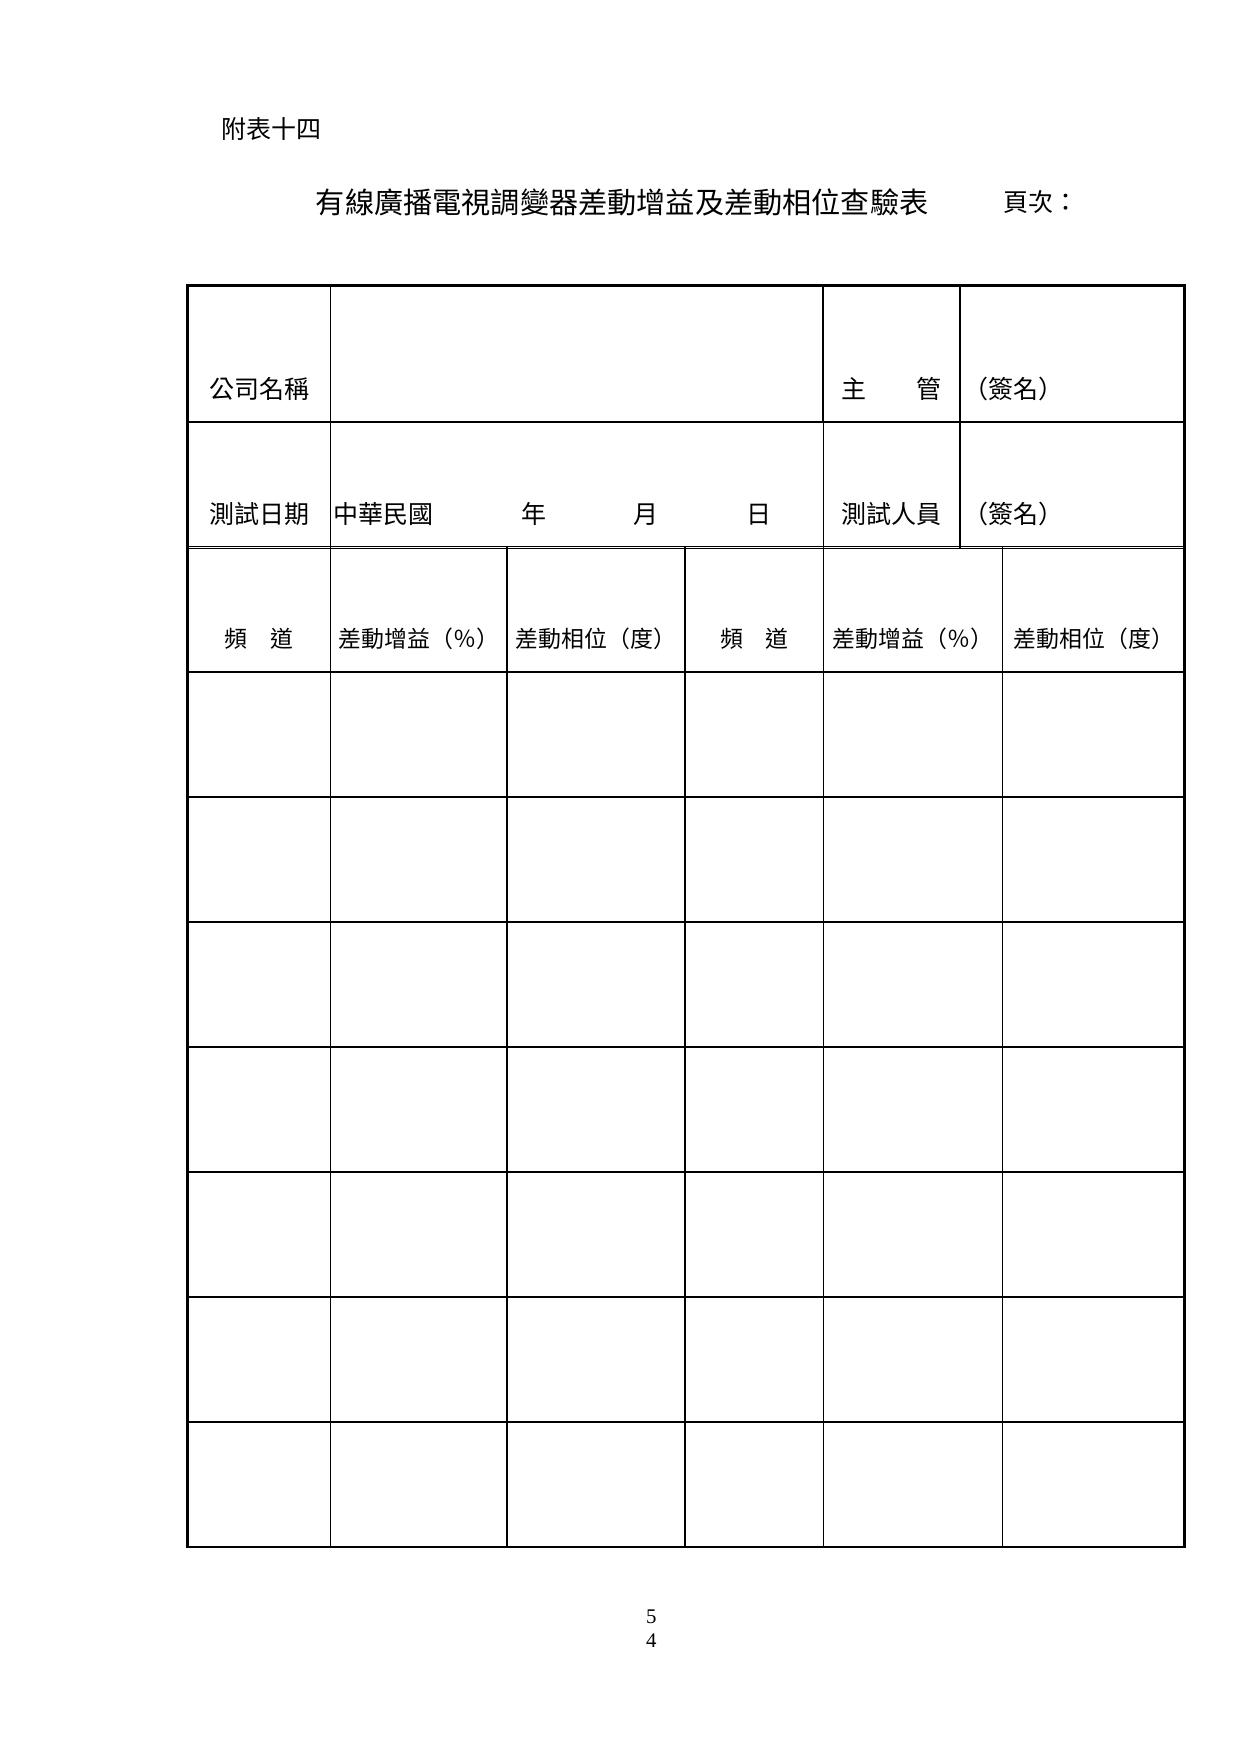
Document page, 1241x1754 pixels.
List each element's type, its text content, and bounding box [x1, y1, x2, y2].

table_cell [331, 1423, 506, 1546]
table_cell [508, 1173, 684, 1296]
table_cell [686, 923, 823, 1046]
table_cell 頻 道 [189, 549, 330, 671]
table_cell 差動增益（％） [331, 549, 506, 671]
table_cell [189, 1048, 330, 1171]
table_cell [508, 798, 684, 921]
table_cell [1003, 1298, 1183, 1421]
table_cell （簽名） [961, 423, 1183, 546]
table_cell [189, 798, 330, 921]
table_cell [824, 923, 1002, 1046]
table_cell [824, 1173, 1002, 1296]
table_cell [1003, 1423, 1183, 1546]
table_cell [189, 1423, 330, 1546]
table_cell [824, 798, 1002, 921]
table_cell [189, 923, 330, 1046]
table_cell [824, 1048, 1002, 1171]
table_cell [824, 673, 1002, 796]
table_cell 測試日期 [189, 423, 330, 546]
table_cell [331, 673, 506, 796]
table_cell [508, 1423, 684, 1546]
table_cell [331, 923, 506, 1046]
table_cell [189, 673, 330, 796]
table_cell 頻 道 [686, 549, 823, 671]
table_header 公司名稱 [189, 287, 330, 421]
table_cell 差動相位（度） [1003, 549, 1183, 671]
table_cell [686, 1423, 823, 1546]
table_cell [189, 1173, 330, 1296]
table_cell [1003, 673, 1183, 796]
table_cell [824, 1423, 1002, 1546]
table_cell [331, 1048, 506, 1171]
table_cell [686, 1048, 823, 1171]
table_cell 中華民國 年 月 日 [331, 423, 823, 546]
text 附表十四 [221, 110, 379, 146]
table_cell [1003, 1048, 1183, 1171]
table_cell [508, 673, 684, 796]
table_cell [331, 1298, 506, 1421]
table_cell [686, 1298, 823, 1421]
table_cell [1003, 923, 1183, 1046]
text 有線廣播電視調變器差動增益及差動相位查驗表 頁次： [206, 102, 1106, 221]
table_cell [331, 798, 506, 921]
table_cell [824, 1298, 1002, 1421]
table_cell 差動相位（度） [508, 549, 684, 671]
table_cell [508, 1048, 684, 1171]
table_header 主 管 [824, 287, 959, 421]
table_cell [508, 1298, 684, 1421]
table_cell 差動增益（％） [824, 549, 1002, 671]
table_cell [1003, 1173, 1183, 1296]
table_cell [331, 1173, 506, 1296]
table_cell [189, 1298, 330, 1421]
table_cell 測試人員 [824, 423, 959, 546]
table_cell [686, 1173, 823, 1296]
table_cell [508, 923, 684, 1046]
table_cell [1003, 798, 1183, 921]
table_cell [686, 798, 823, 921]
table_header [331, 287, 822, 421]
table_header （簽名） [961, 287, 1183, 421]
table_cell [686, 673, 823, 796]
